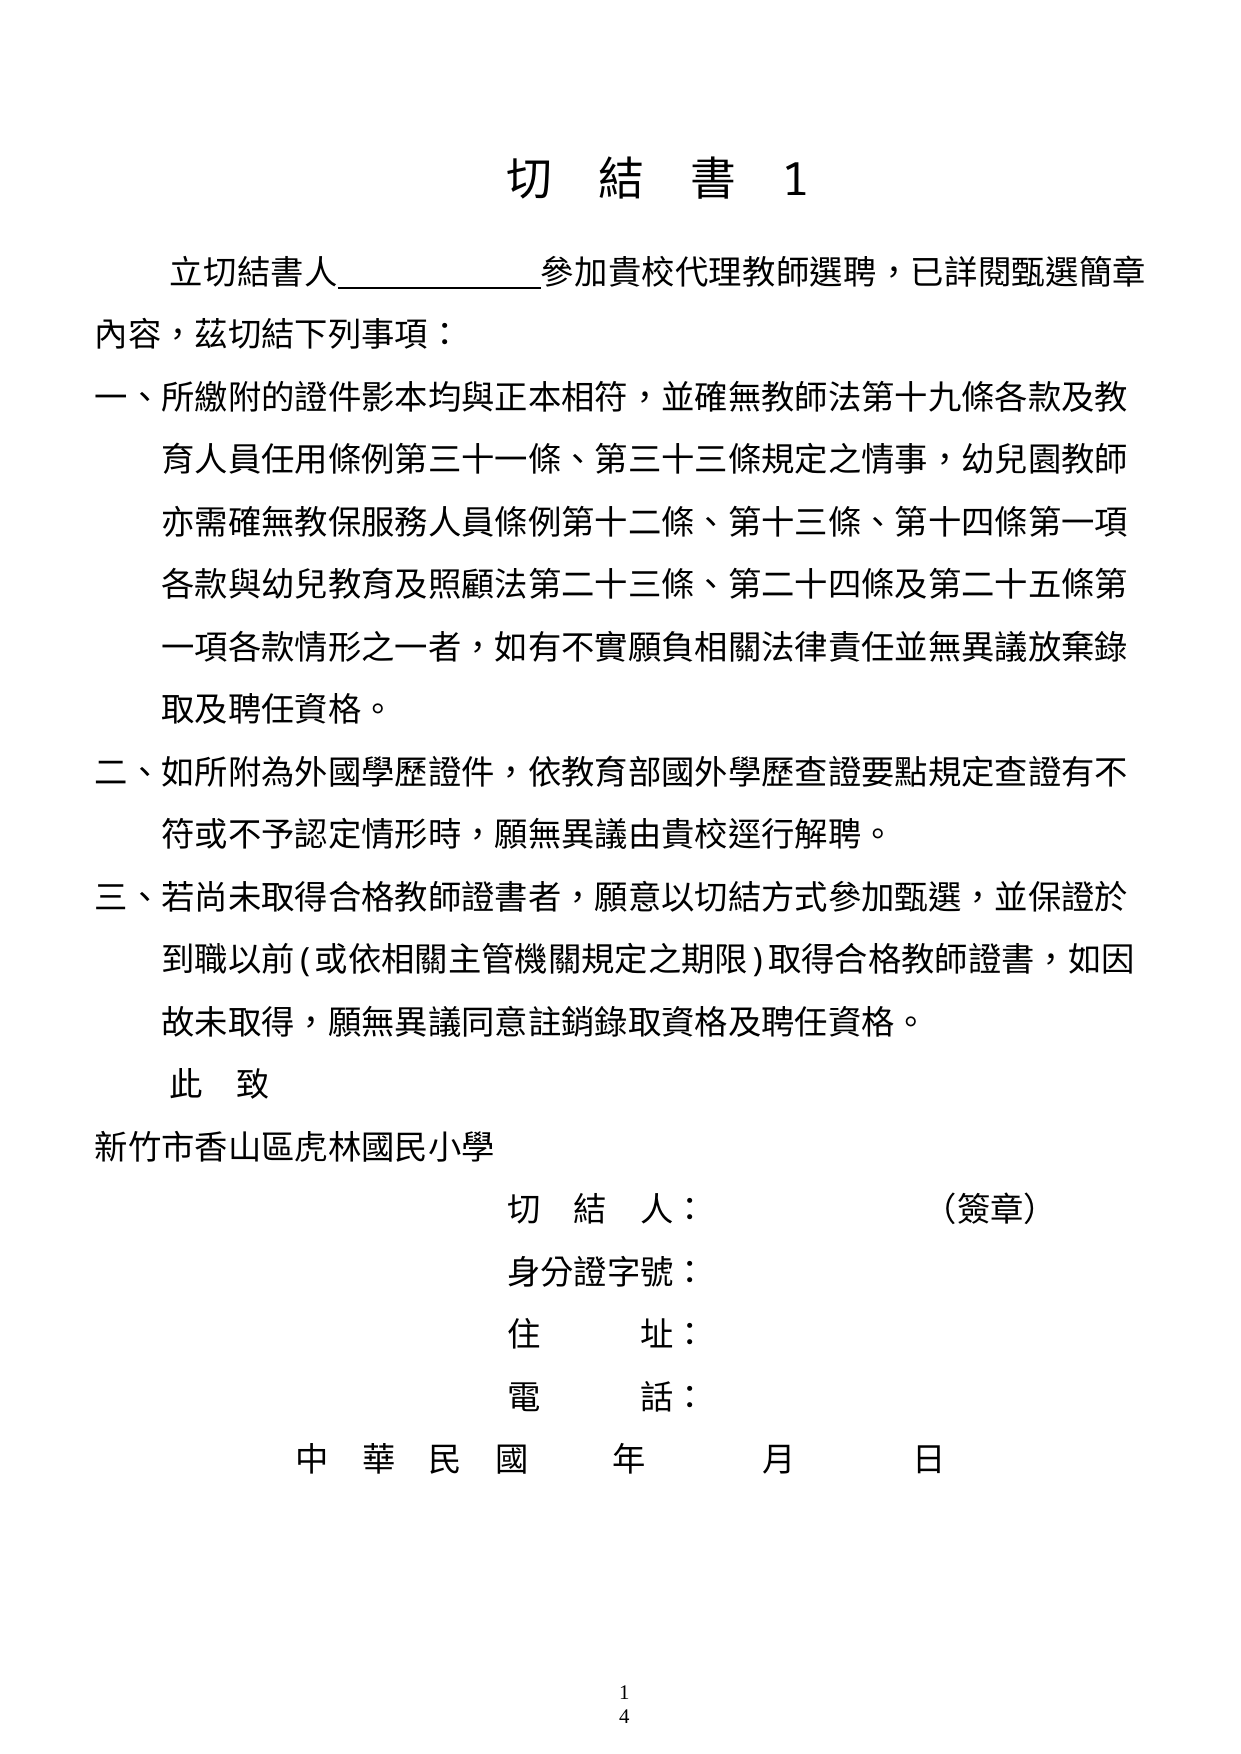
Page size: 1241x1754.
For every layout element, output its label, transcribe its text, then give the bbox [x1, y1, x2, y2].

text 新竹市香山區虎林國民小學 [94, 1103, 1146, 1166]
text 住 址： [94, 1291, 1146, 1353]
text 切 結 人： （簽章） [94, 1166, 1146, 1228]
text 此 致 [94, 1041, 1146, 1103]
text 切 結 書 1 [94, 103, 1146, 228]
text 身分證字號： [94, 1228, 1146, 1291]
text 一、所繳附的證件影本均與正本相符，並確無教師法第十九條各款及教育人員任用條例第三十一條、第三十三條規定之情事，幼兒園教師亦需確無教保服務人員條例第十二條、第十三條、第十四條第一項各款與幼兒教育及照顧法第二十三條、第二十四條及第二十五條第一項各款情形之一者，如有不實願負相關法律責任並無異議放棄錄取及聘任資格。 [94, 353, 1146, 728]
text 中 華 民 國 年 月 日 [94, 1416, 1146, 1478]
text 電 話： [94, 1353, 1146, 1416]
text 二、如所附為外國學歷證件，依教育部國外學歷查證要點規定查證有不符或不予認定情形時，願無異議由貴校逕行解聘。 [94, 728, 1146, 853]
text 三、若尚未取得合格教師證書者，願意以切結方式參加甄選，並保證於到職以前(或依相關主管機關規定之期限)取得合格教師證書，如因故未取得，願無異議同意註銷錄取資格及聘任資格。 [94, 853, 1146, 1041]
text 立切結書人 參加貴校代理教師選聘，已詳閱甄選簡章內容，茲切結下列事項： [94, 228, 1146, 353]
